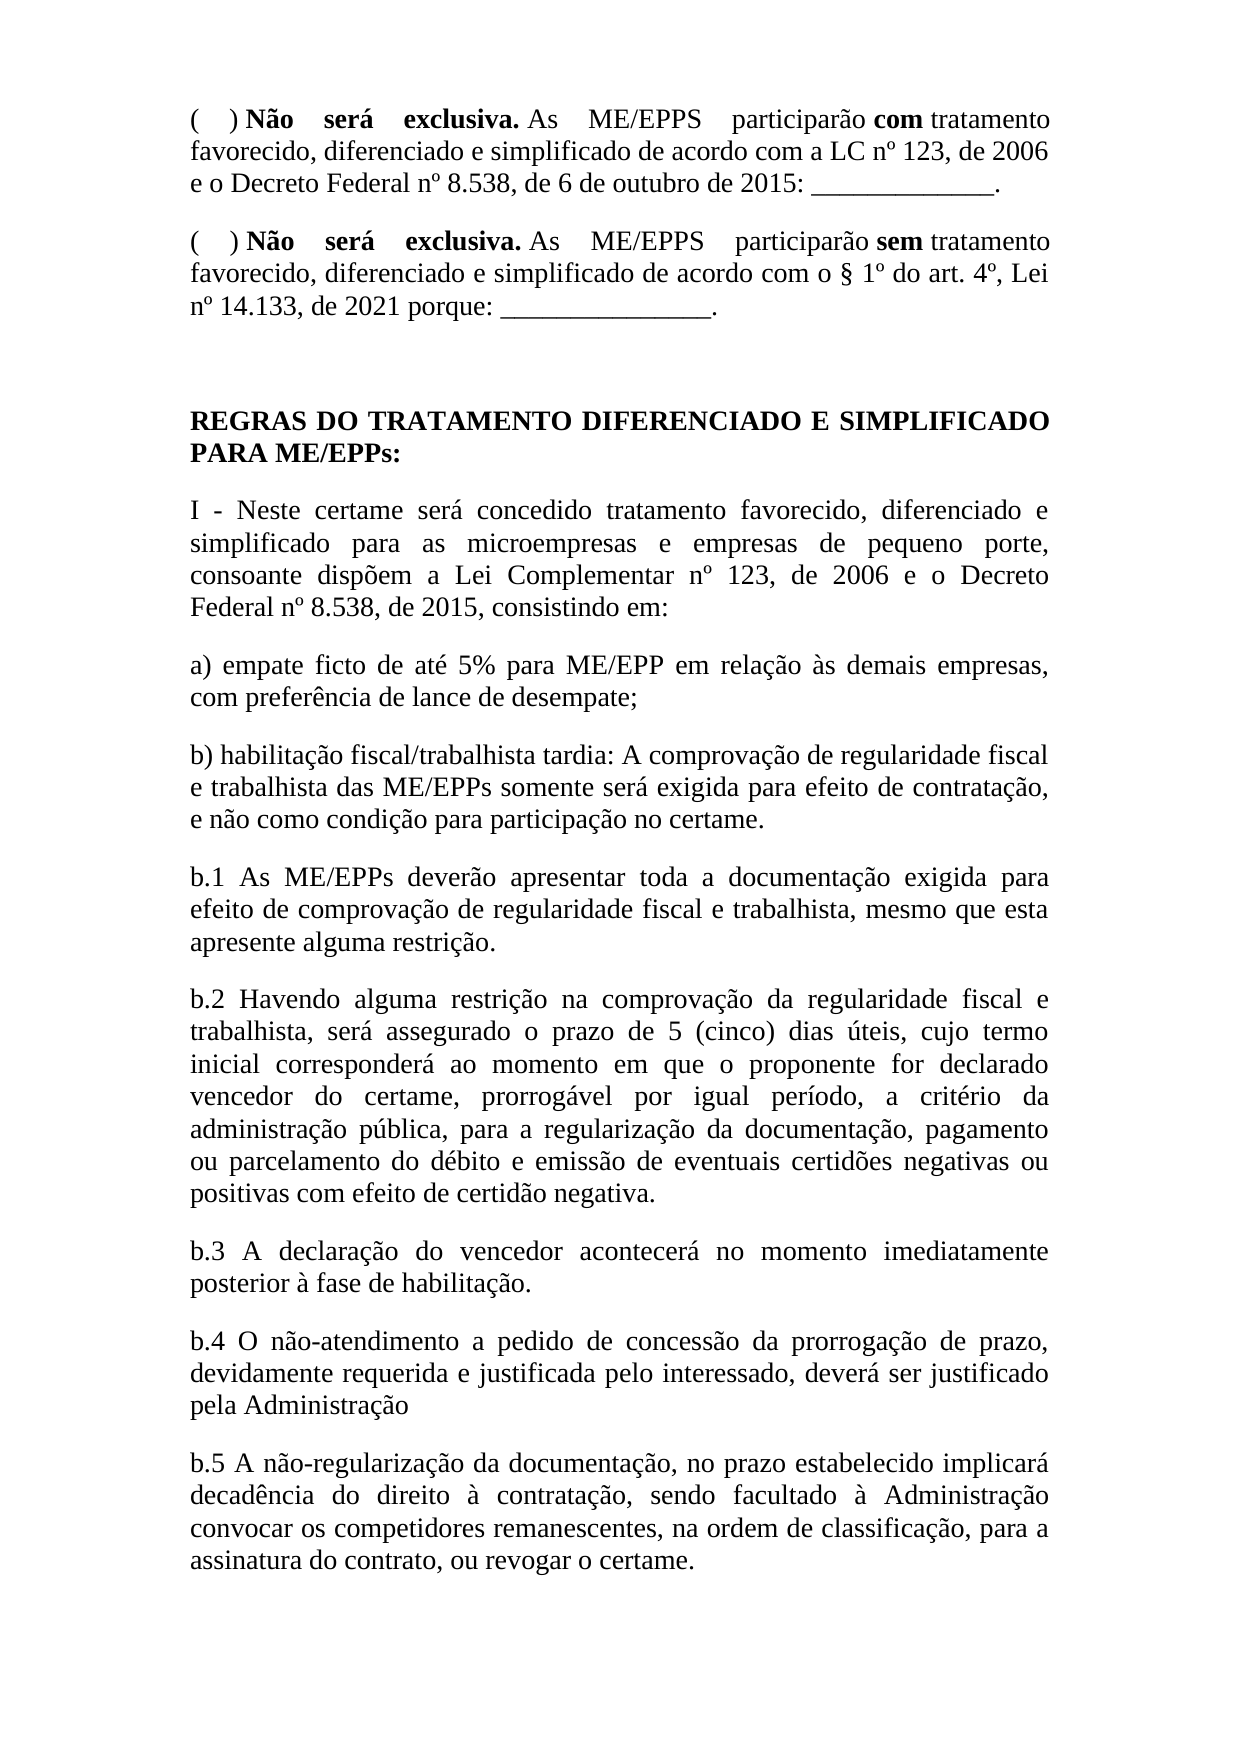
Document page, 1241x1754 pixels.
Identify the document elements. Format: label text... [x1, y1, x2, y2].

text b.2 Havendo alguma restrição na comprovação da regularidade fiscal e trabalhista, será assegurado o prazo de 5 (cinco) dias úteis, cujo termo inicial corresponderá ao momento em que o proponente for declarado vencedor do certame, prorrogável por igual período, a critério da administração pública, para a regularização da documentação, pagamento ou parcelamento do débito e emissão de eventuais certidões negativas ou positivas com efeito de certidão negativa. [190, 982, 1051, 1209]
text b.5 A não-regularização da documentação, no prazo estabelecido implicará decadência do direito à contratação, sendo facultado à Administração convocar os competidores remanescentes, na ordem de classificação, para a assinatura do contrato, ou revogar o certame. [190, 1446, 1051, 1575]
text REGRAS DO TRATAMENTO DIFERENCIADO E SIMPLIFICADO PARA ME/EPPs: [190, 403, 1051, 468]
text I - Neste certame será concedido tratamento favorecido, diferenciado e simplificado para as microempresas e empresas de pequeno porte, consoante dispõem a Lei Complementar nº 123, de 2006 e o Decreto Federal nº 8.538, de 2015, consistindo em: [190, 493, 1051, 623]
text ( ) Não será exclusiva. As ME/EPPS participarão com tratamento favorecido, diferenciado e simplificado de acordo com a LC nº 123, de 2006 e o Decreto Federal nº 8.538, de 6 de outubro de 2015: _____________. [190, 102, 1051, 199]
text b.1 As ME/EPPs deverão apresentar toda a documentação exigida para efeito de comprovação de regularidade fiscal e trabalhista, mesmo que esta apresente alguma restrição. [190, 860, 1051, 957]
text b.3 A declaração do vencedor acontecerá no momento imediatamente posterior à fase de habilitação. [190, 1234, 1051, 1299]
text ( ) Não será exclusiva. As ME/EPPS participarão sem tratamento favorecido, diferenciado e simplificado de acordo com o § 1º do art. 4º, Lei nº 14.133, de 2021 porque: _______________. [190, 224, 1051, 321]
text b.4 O não-atendimento a pedido de concessão da prorrogação de prazo, devidamente requerida e justificada pelo interessado, deverá ser justificado pela Administração [190, 1324, 1051, 1421]
text a) empate ficto de até 5% para ME/EPP em relação às demais empresas, com preferência de lance de desempate; [190, 648, 1051, 713]
text b) habilitação fiscal/trabalhista tardia: A comprovação de regularidade fiscal e trabalhista das ME/EPPs somente será exigida para efeito de contratação, e não como condição para participação no certame. [190, 738, 1051, 835]
